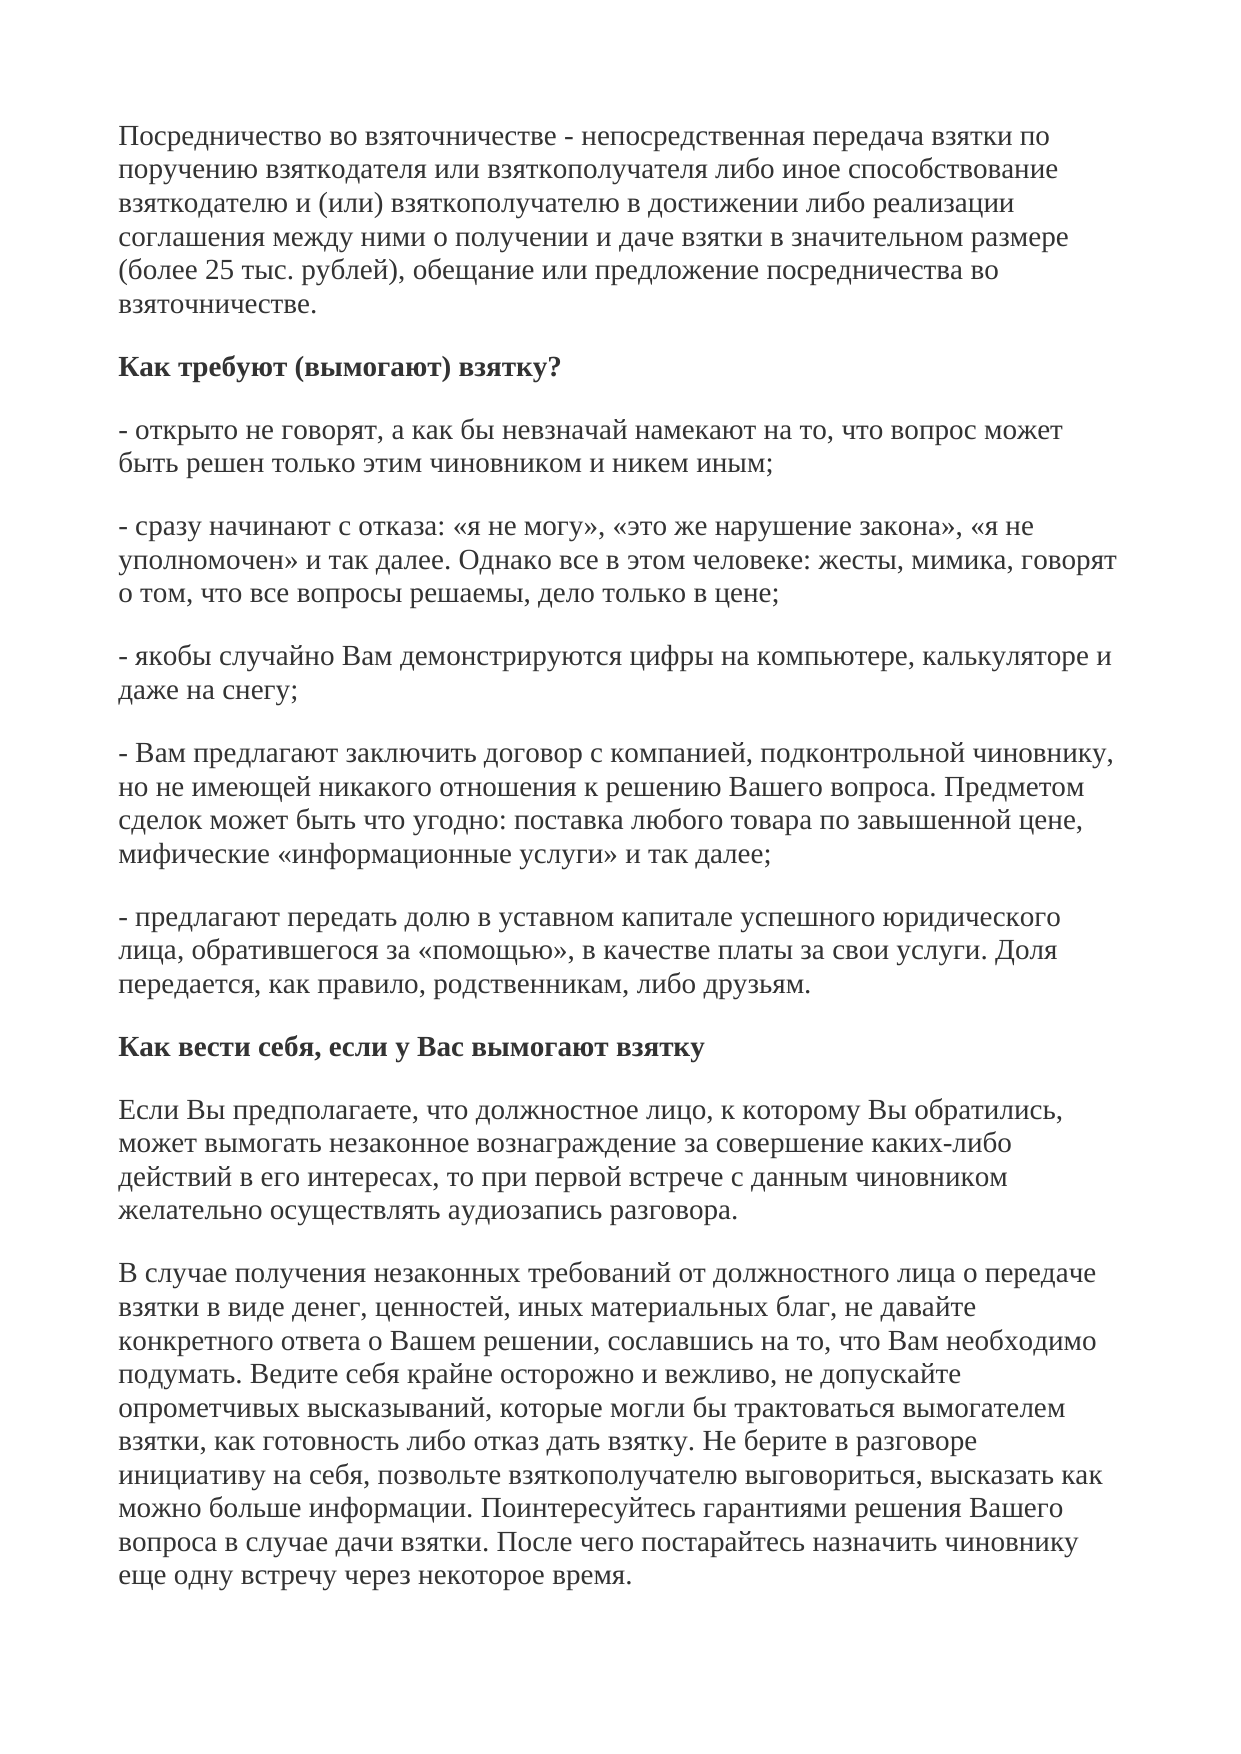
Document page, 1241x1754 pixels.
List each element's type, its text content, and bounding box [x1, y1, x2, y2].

text Если Вы предполагаете, что должностное лицо, к которому Вы обратились, может вымогать незаконное вознаграждение за совершение каких-либо действий в его интересах, то при первой встрече с данным чиновником желательно осуществлять аудиозапись разговора. [118, 1092, 1122, 1226]
text Посредничество во взяточничестве - непосредственная передача взятки по поручению взяткодателя или взяткополучателя либо иное способствование взяткодателю и (или) взяткополучателю в достижении либо реализации соглашения между ними о получении и даче взятки в значительном размере (более 25 тыс. рублей), обещание или предложение посредничества во взяточничестве. [118, 118, 1122, 319]
text - якобы случайно Вам демонстрируются цифры на компьютере, калькуляторе и даже на снегу; [118, 638, 1122, 706]
text В случае получения незаконных требований от должностного лица о передаче взятки в виде денег, ценностей, иных материальных благ, не давайте конкретного ответа о Вашем решении, сославшись на то, что Вам необходимо подумать. Ведите себя крайне осторожно и вежливо, не допускайте опрометчивых высказываний, которые могли бы трактоваться вымогателем взятки, как готовность либо отказ дать взятку. Не берите в разговоре инициативу на себя, позвольте взяткополучателю выговориться, высказать как можно больше информации. Поинтересуйтесь гарантиями решения Вашего вопроса в случае дачи взятки. После чего постарайтесь назначить чиновнику еще одну встречу через некоторое время. [118, 1256, 1122, 1591]
text - Вам предлагают заключить договор с компанией, подконтрольной чиновнику, но не имеющей никакого отношения к решению Вашего вопроса. Предметом сделок может быть что угодно: поставка любого товара по завышенной цене, мифические «информационные услуги» и так далее; [118, 735, 1122, 869]
text - сразу начинают с отказа: «я не могу», «это же нарушение закона», «я не уполномочен» и так далее. Однако все в этом человеке: жесты, мимика, говорят о том, что все вопросы решаемы, дело только в цене; [118, 508, 1122, 609]
text Как вести себя, если у Вас вымогают взятку [118, 1029, 1122, 1062]
text - открыто не говорят, а как бы невзначай намекают на то, что вопрос может быть решен только этим чиновником и никем иным; [118, 412, 1122, 479]
text - предлагают передать долю в уставном капитале успешного юридического лица, обратившегося за «помощью», в качестве платы за свои услуги. Доля передается, как правило, родственникам, либо друзьям. [118, 899, 1122, 999]
text Как требуют (вымогают) взятку? [118, 349, 1122, 382]
